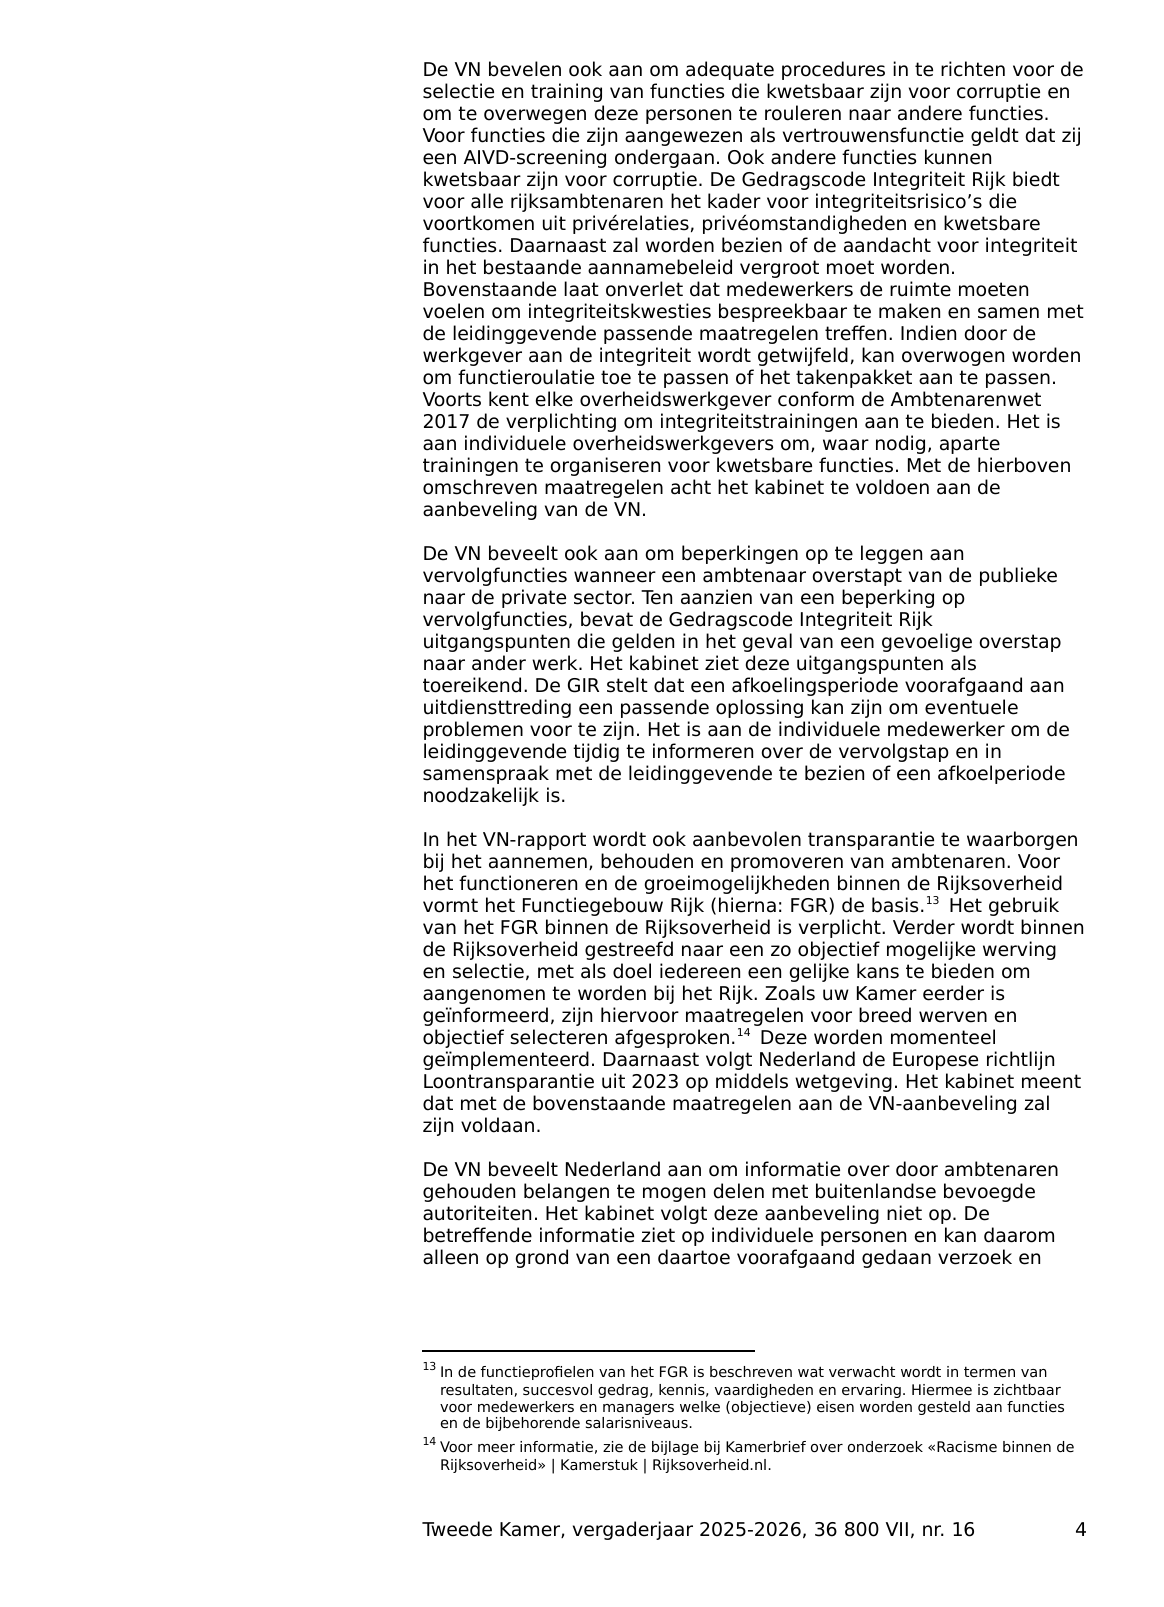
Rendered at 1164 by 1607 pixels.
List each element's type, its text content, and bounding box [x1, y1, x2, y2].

text De VN bevelen ook aan om adequate procedures in te richten voor de selectie en training van functies die kwetsbaar zijn voor corruptie en om te overwegen deze personen te rouleren naar andere functies. Voor functies die zijn aangewezen als vertrouwensfunctie geldt dat zij een AIVD-screening ondergaan. Ook andere functies kunnen kwetsbaar zijn voor corruptie. De Gedragscode Integriteit Rijk biedt voor alle rijksambtenaren het kader voor integriteitsrisico’s die voortkomen uit privérelaties, privéomstandigheden en kwetsbare functies. Daarnaast zal worden bezien of de aandacht voor integriteit in het bestaande aannamebeleid vergroot moet worden. Bovenstaande laat onverlet dat medewerkers de ruimte moeten voelen om integriteitskwesties bespreekbaar te maken en samen met de leidinggevende passende maatregelen treffen. Indien door de werkgever aan de integriteit wordt getwijfeld, kan overwogen worden om functieroulatie toe te passen of het takenpakket aan te passen. Voorts kent elke overheidswerkgever conform de Ambtenarenwet 2017 de verplichting om integriteitstrainingen aan te bieden. Het is aan individuele overheidswerkgevers om, waar nodig, aparte trainingen te organiseren voor kwetsbare functies. Met de hierboven omschreven maatregelen acht het kabinet te voldoen aan de aanbeveling van de VN. [422, 59, 1087, 521]
text Voor meer informatie, zie de bijlage bij Kamerbrief over onderzoek «Racisme binnen de Rijksoverheid» | Kamerstuk | Rijksoverheid.nl. [422, 1435, 1087, 1474]
text De VN beveelt ook aan om beperkingen op te leggen aan vervolgfuncties wanneer een ambtenaar overstapt van de publieke naar de private sector. Ten aanzien van een beperking op vervolgfuncties, bevat de Gedragscode Integriteit Rijk uitgangspunten die gelden in het geval van een gevoelige overstap naar ander werk. Het kabinet ziet deze uitgangspunten als toereikend. De GIR stelt dat een afkoelingsperiode voorafgaand aan uitdiensttreding een passende oplossing kan zijn om eventuele problemen voor te zijn. Het is aan de individuele medewerker om de leidinggevende tijdig te informeren over de vervolgstap en in samenspraak met de leidinggevende te bezien of een afkoelperiode noodzakelijk is. [422, 543, 1087, 807]
text In de functieprofielen van het FGR is beschreven wat verwacht wordt in termen van resultaten, succesvol gedrag, kennis, vaardigheden en ervaring. Hiermee is zichtbaar voor medewerkers en managers welke (objectieve) eisen worden gesteld aan functies en de bijbehorende salarisniveaus. [422, 1360, 1087, 1432]
text De VN beveelt Nederland aan om informatie over door ambtenaren gehouden belangen te mogen delen met buitenlandse bevoegde autoriteiten. Het kabinet volgt deze aanbeveling niet op. De betreffende informatie ziet op individuele personen en kan daarom alleen op grond van een daartoe voorafgaand gedaan verzoek en [422, 1159, 1087, 1268]
text In het VN-rapport wordt ook aanbevolen transparantie te waarborgen bij het aannemen, behouden en promoveren van ambtenaren. Voor het functioneren en de groeimogelijkheden binnen de Rijksoverheid vormt het Functiegebouw Rijk (hierna: FGR) de basis. Het gebruik van het FGR binnen de Rijksoverheid is verplicht. Verder wordt binnen de Rijksoverheid gestreefd naar een zo objectief mogelijke werving en selectie, met als doel iedereen een gelijke kans te bieden om aangenomen te worden bij het Rijk. Zoals uw Kamer eerder is geïnformeerd, zijn hiervoor maatregelen voor breed werven en objectief selecteren afgesproken. Deze worden momenteel geïmplementeerd. Daarnaast volgt Nederland de Europese richtlijn Loontransparantie uit 2023 op middels wetgeving. Het kabinet meent dat met de bovenstaande maatregelen aan de VN-aanbeveling zal zijn voldaan. [422, 829, 1087, 1136]
